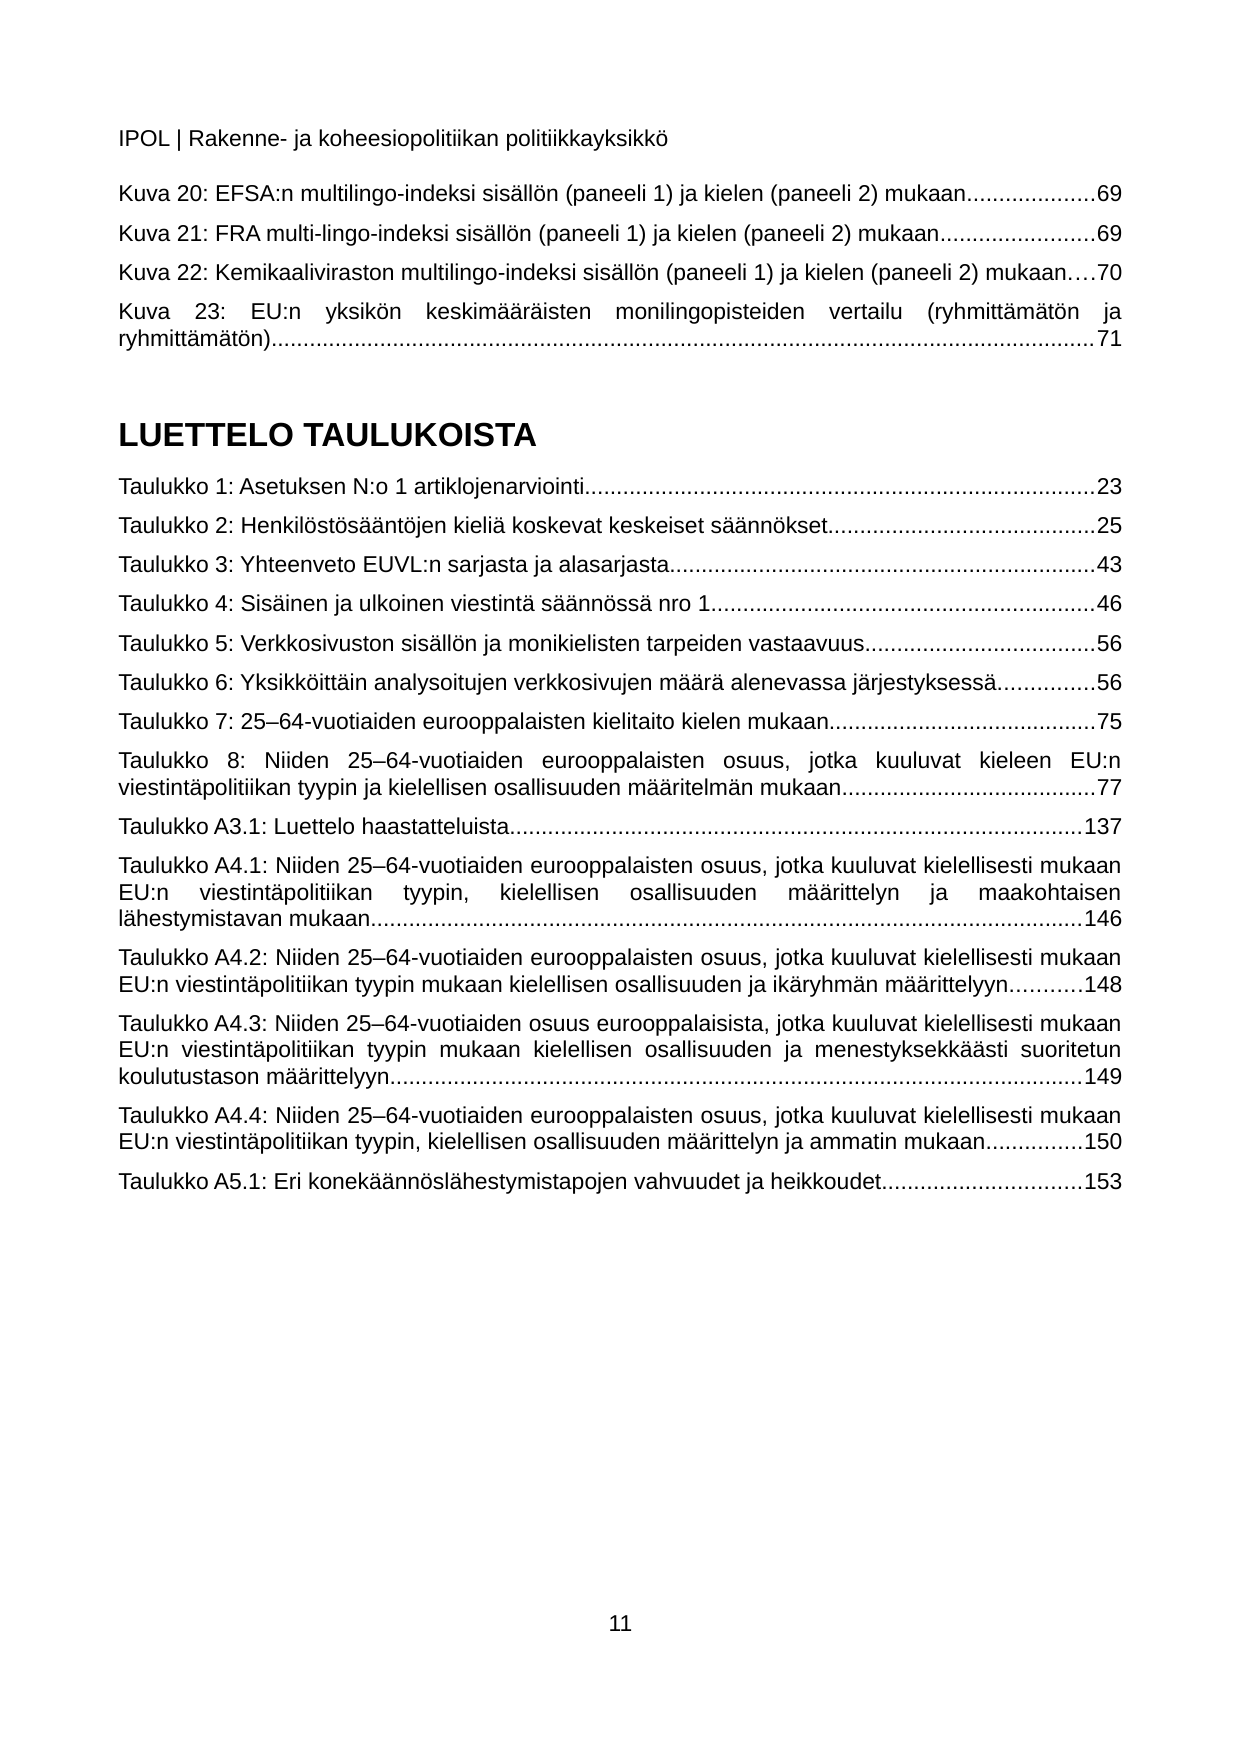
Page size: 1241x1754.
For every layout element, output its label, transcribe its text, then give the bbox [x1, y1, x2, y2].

text Taulukko A4.1: Niiden 25–64-vuotiaiden eurooppalaisten osuus, jotka kuuluvat kielellisesti mukaan EU:n viestintäpolitiikan tyypin, kielellisen osallisuuden määrittelyn ja maakohtaisen lähestymistavan mukaan 146 [118, 852, 1122, 931]
text Taulukko 3: Yhteenveto EUVL:n sarjasta ja alasarjasta 43 [118, 551, 1122, 577]
text Taulukko 2: Henkilöstösääntöjen kieliä koskevat keskeiset säännökset 25 [118, 512, 1122, 538]
text Kuva 23: EU:n yksikön keskimääräisten monilingopisteiden vertailu (ryhmittämätön ja ryhmittämätön) 71 [118, 298, 1122, 351]
text Taulukko 4: Sisäinen ja ulkoinen viestintä säännössä nro 1 46 [118, 590, 1122, 617]
subtitle LUETTELO TAULUKOISTA [118, 415, 1122, 454]
text Taulukko 8: Niiden 25–64-vuotiaiden eurooppalaisten osuus, jotka kuuluvat kieleen EU:n viestintäpolitiikan tyypin ja kielellisen osallisuuden määritelmän mukaan 77 [118, 747, 1122, 800]
text Kuva 21: FRA multi-lingo-indeksi sisällön (paneeli 1) ja kielen (paneeli 2) mukaan 69 [118, 220, 1122, 246]
text Taulukko A3.1: Luettelo haastatteluista 137 [118, 813, 1122, 839]
text Kuva 22: Kemikaaliviraston multilingo-indeksi sisällön (paneeli 1) ja kielen (paneeli 2) mukaan 70 [118, 259, 1122, 285]
text Taulukko A4.3: Niiden 25–64-vuotiaiden osuus eurooppalaisista, jotka kuuluvat kielellisesti mukaan EU:n viestintäpolitiikan tyypin mukaan kielellisen osallisuuden ja menestyksekkäästi suoritetun koulutustason määrittelyyn 149 [118, 1010, 1122, 1089]
text Taulukko 7: 25–64-vuotiaiden eurooppalaisten kielitaito kielen mukaan 75 [118, 708, 1122, 734]
text Taulukko 1: Asetuksen N:o 1 artiklojenarviointi 23 [118, 473, 1122, 499]
text Kuva 20: EFSA:n multilingo-indeksi sisällön (paneeli 1) ja kielen (paneeli 2) mukaan 69 [118, 180, 1122, 207]
text Taulukko A4.2: Niiden 25–64-vuotiaiden eurooppalaisten osuus, jotka kuuluvat kielellisesti mukaan EU:n viestintäpolitiikan tyypin mukaan kielellisen osallisuuden ja ikäryhmän määrittelyyn 148 [118, 944, 1122, 997]
text Taulukko A5.1: Eri konekäännöslähestymistapojen vahvuudet ja heikkoudet 153 [118, 1168, 1122, 1194]
text Taulukko 6: Yksikköittäin analysoitujen verkkosivujen määrä alenevassa järjestyksessä 56 [118, 669, 1122, 695]
text Taulukko 5: Verkkosivuston sisällön ja monikielisten tarpeiden vastaavuus 56 [118, 630, 1122, 656]
text Taulukko A4.4: Niiden 25–64-vuotiaiden eurooppalaisten osuus, jotka kuuluvat kielellisesti mukaan EU:n viestintäpolitiikan tyypin, kielellisen osallisuuden määrittelyn ja ammatin mukaan 150 [118, 1102, 1122, 1155]
